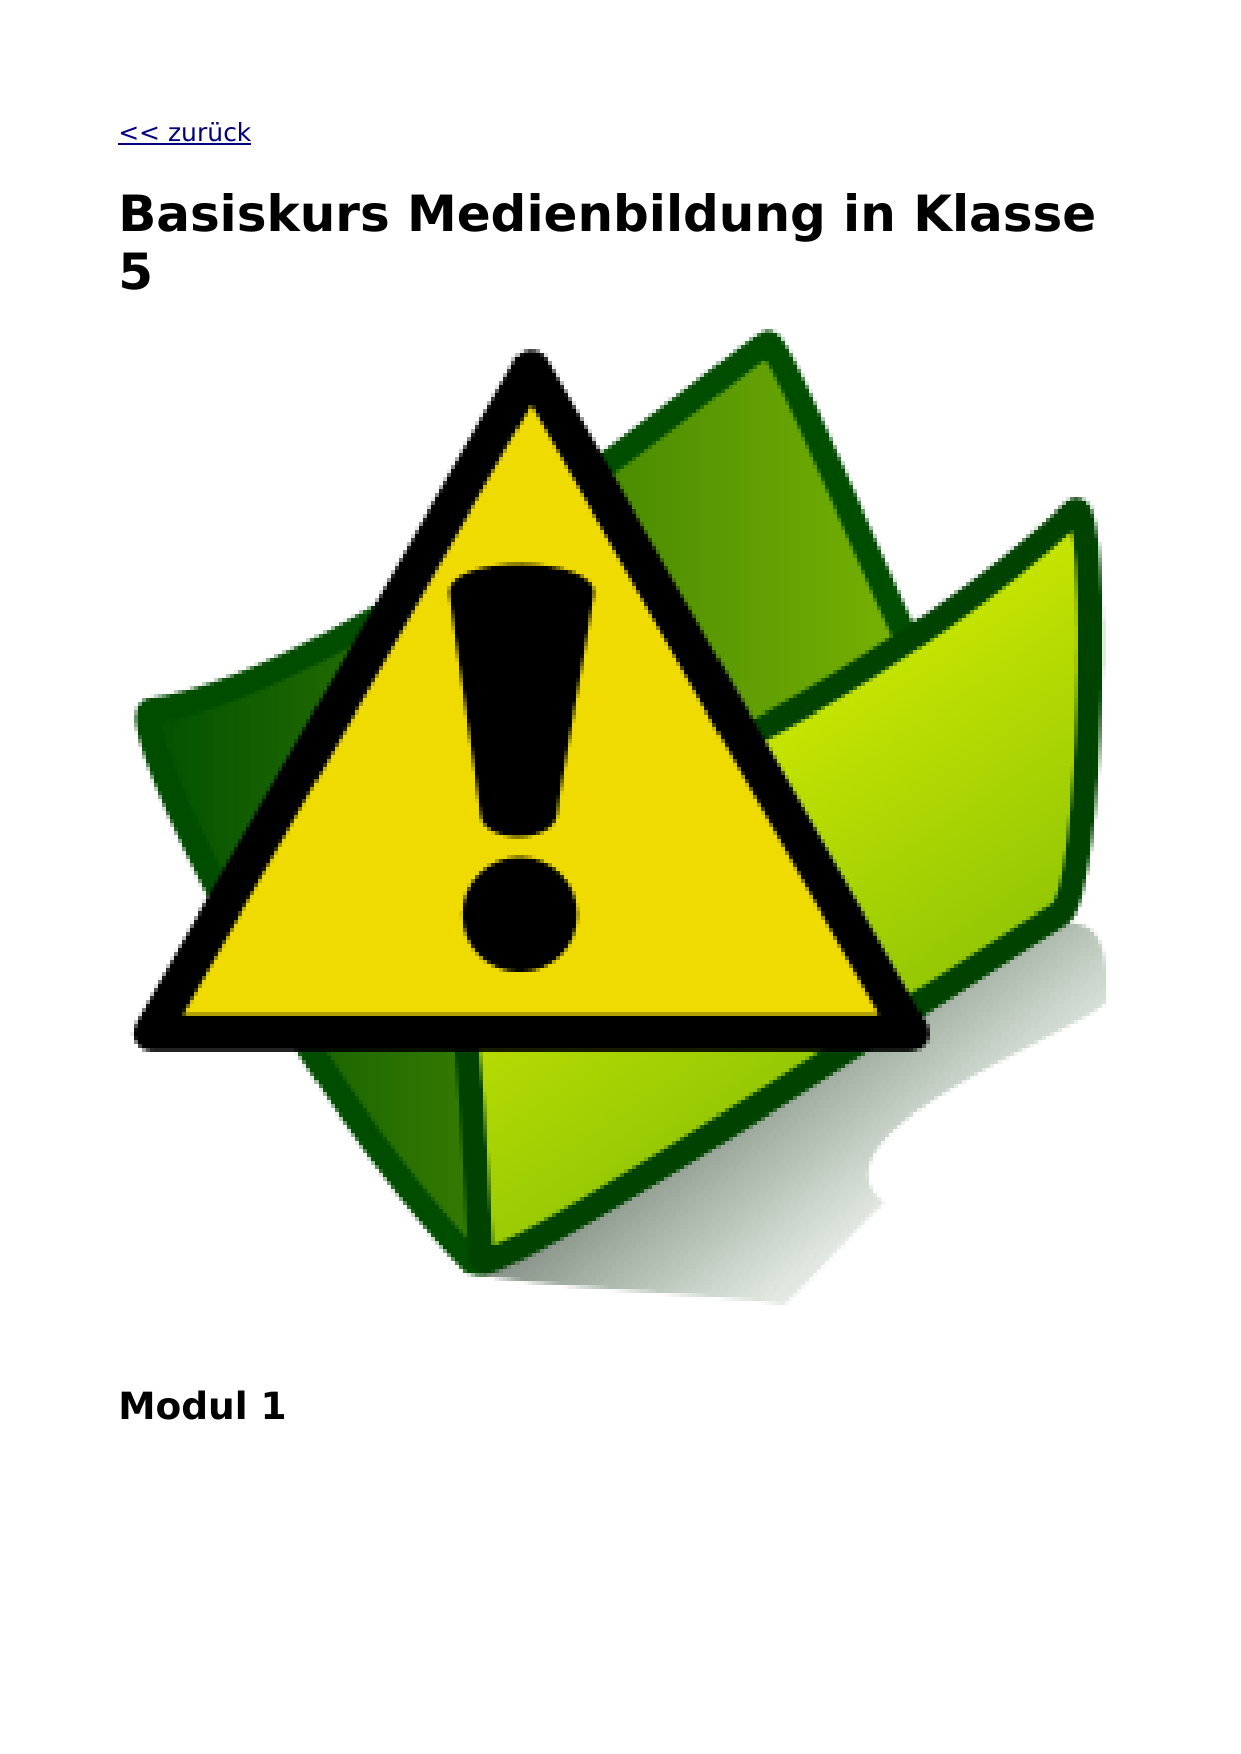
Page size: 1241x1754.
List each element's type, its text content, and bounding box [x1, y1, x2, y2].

picture [118, 313, 1123, 1318]
text << zurück [118, 118, 1122, 147]
subtitle Modul 1 [118, 1384, 1122, 1428]
subtitle Basiskurs Medienbildung in Klasse 5 [118, 185, 1122, 301]
